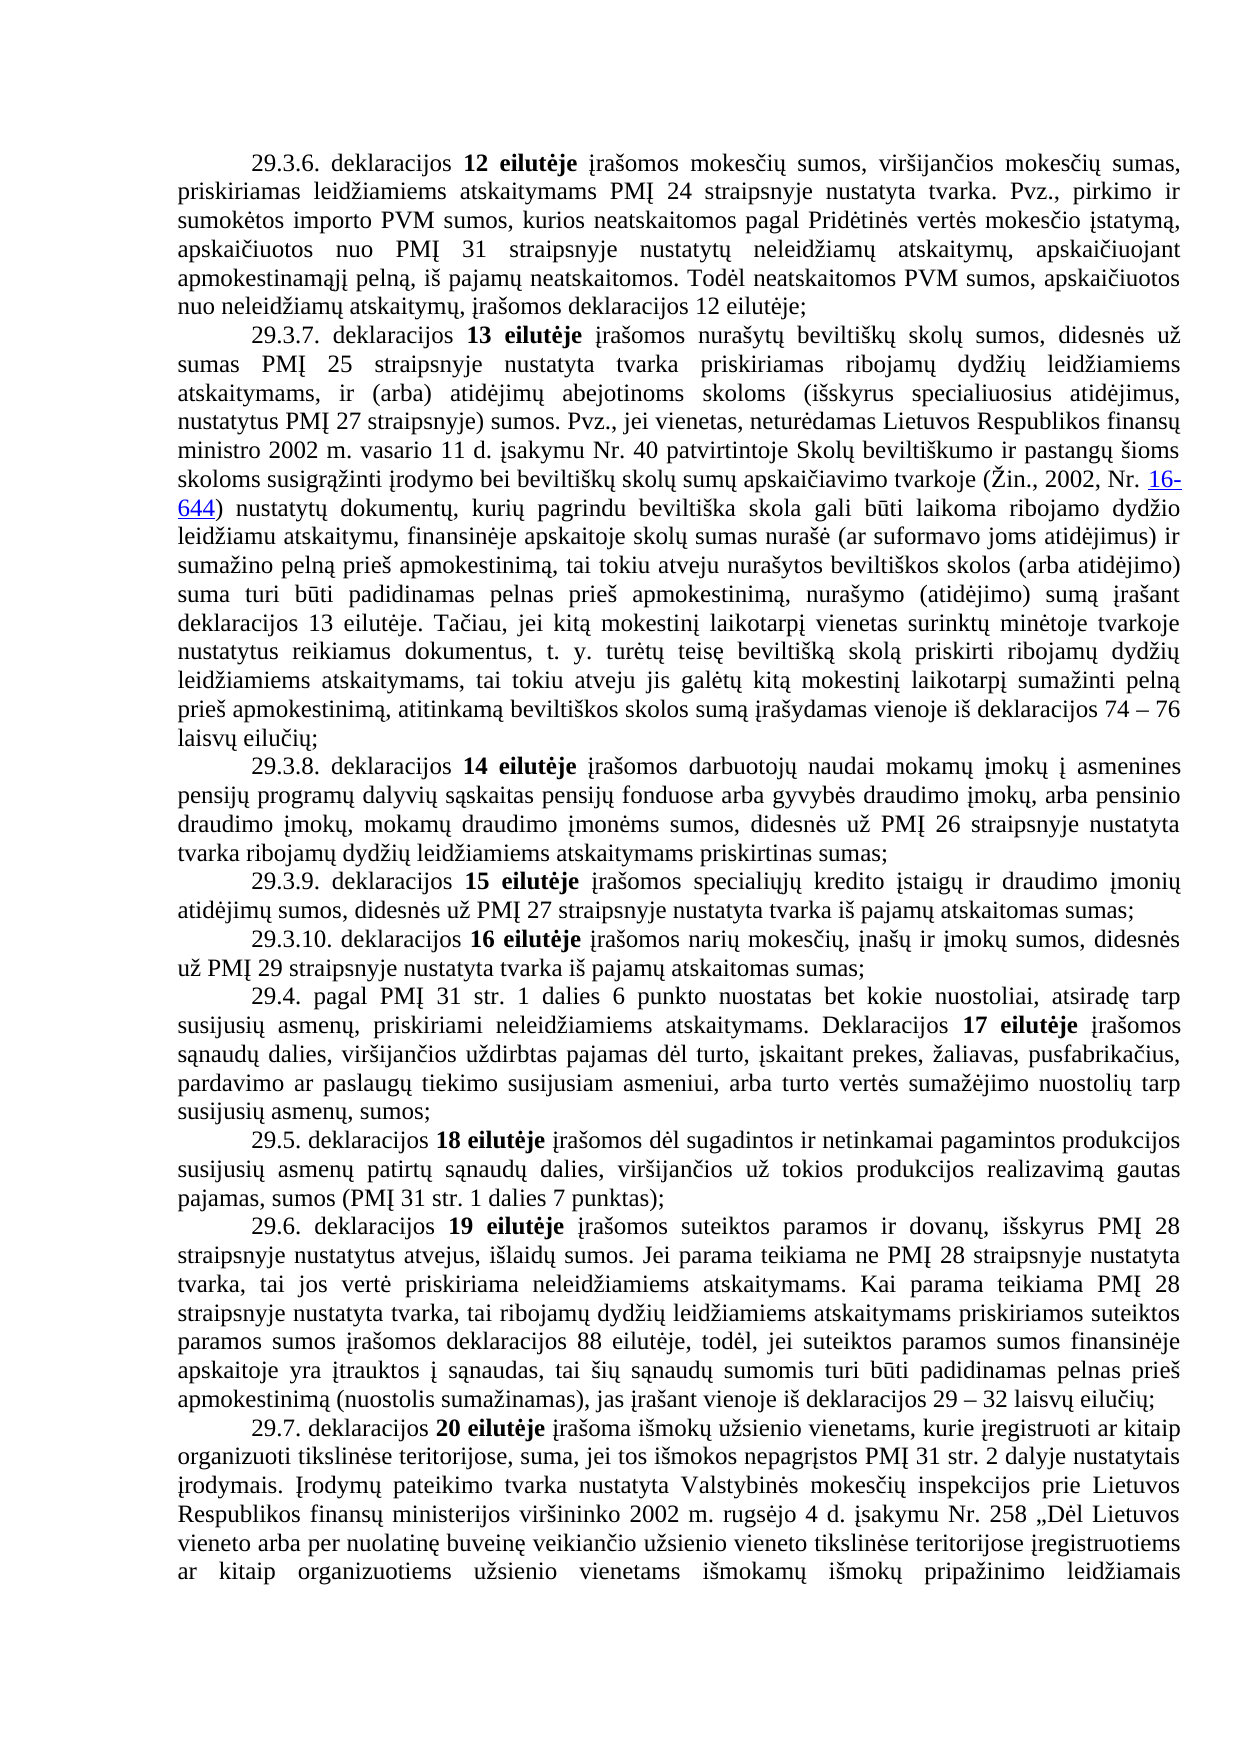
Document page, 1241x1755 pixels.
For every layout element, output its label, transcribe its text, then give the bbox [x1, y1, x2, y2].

text 29.6. deklaracijos 19 eilutėje įrašomos suteiktos paramos ir dovanų, išskyrus PMĮ 28 straipsnyje nustatytus atvejus, išlaidų sumos. Jei parama teikiama ne PMĮ 28 straipsnyje nustatyta tvarka, tai jos vertė priskiriama neleidžiamiems atskaitymams. Kai parama teikiama PMĮ 28 straipsnyje nustatyta tvarka, tai ribojamų dydžių leidžiamiems atskaitymams priskiriamos suteiktos paramos sumos įrašomos deklaracijos 88 eilutėje, todėl, jei suteiktos paramos sumos finansinėje apskaitoje yra įtrauktos į sąnaudas, tai šių sąnaudų sumomis turi būti padidinamas pelnas prieš apmokestinimą (nuostolis sumažinamas), jas įrašant vienoje iš deklaracijos 29 – 32 laisvų eilučių; [177, 1211, 1181, 1413]
text 29.5. deklaracijos 18 eilutėje įrašomos dėl sugadintos ir netinkamai pagamintos produkcijos susijusių asmenų patirtų sąnaudų dalies, viršijančios už tokios produkcijos realizavimą gautas pajamas, sumos (PMĮ 31 str. 1 dalies 7 punktas); [177, 1125, 1181, 1211]
text 29.3.9. deklaracijos 15 eilutėje įrašomos specialiųjų kredito įstaigų ir draudimo įmonių atidėjimų sumos, didesnės už PMĮ 27 straipsnyje nustatyta tvarka iš pajamų atskaitomas sumas; [177, 866, 1181, 924]
text 29.3.10. deklaracijos 16 eilutėje įrašomos narių mokesčių, įnašų ir įmokų sumos, didesnės už PMĮ 29 straipsnyje nustatyta tvarka iš pajamų atskaitomas sumas; [177, 924, 1181, 981]
text 29.3.8. deklaracijos 14 eilutėje įrašomos darbuotojų naudai mokamų įmokų į asmenines pensijų programų dalyvių sąskaitas pensijų fonduose arba gyvybės draudimo įmokų, arba pensinio draudimo įmokų, mokamų draudimo įmonėms sumos, didesnės už PMĮ 26 straipsnyje nustatyta tvarka ribojamų dydžių leidžiamiems atskaitymams priskirtinas sumas; [177, 751, 1181, 866]
text 29.4. pagal PMĮ 31 str. 1 dalies 6 punkto nuostatas bet kokie nuostoliai, atsiradę tarp susijusių asmenų, priskiriami neleidžiamiems atskaitymams. Deklaracijos 17 eilutėje įrašomos sąnaudų dalies, viršijančios uždirbtas pajamas dėl turto, įskaitant prekes, žaliavas, pusfabrikačius, pardavimo ar paslaugų tiekimo susijusiam asmeniui, arba turto vertės sumažėjimo nuostolių tarp susijusių asmenų, sumos; [177, 981, 1181, 1125]
text 29.3.6. deklaracijos 12 eilutėje įrašomos mokesčių sumos, viršijančios mokesčių sumas, priskiriamas leidžiamiems atskaitymams PMĮ 24 straipsnyje nustatyta tvarka. Pvz., pirkimo ir sumokėtos importo PVM sumos, kurios neatskaitomos pagal Pridėtinės vertės mokesčio įstatymą, apskaičiuotos nuo PMĮ 31 straipsnyje nustatytų neleidžiamų atskaitymų, apskaičiuojant apmokestinamąjį pelną, iš pajamų neatskaitomos. Todėl neatskaitomos PVM sumos, apskaičiuotos nuo neleidžiamų atskaitymų, įrašomos deklaracijos 12 eilutėje; [177, 148, 1181, 320]
text 29.3.7. deklaracijos 13 eilutėje įrašomos nurašytų beviltiškų skolų sumos, didesnės už sumas PMĮ 25 straipsnyje nustatyta tvarka priskiriamas ribojamų dydžių leidžiamiems atskaitymams, ir (arba) atidėjimų abejotinoms skoloms (išskyrus specialiuosius atidėjimus, nustatytus PMĮ 27 straipsnyje) sumos. Pvz., jei vienetas, neturėdamas Lietuvos Respublikos finansų ministro 2002 m. vasario 11 d. įsakymu Nr. 40 patvirtintoje Skolų beviltiškumo ir pastangų šioms skoloms susigrąžinti įrodymo bei beviltiškų skolų sumų apskaičiavimo tvarkoje (Žin., 2002, Nr. 16-644) nustatytų dokumentų, kurių pagrindu beviltiška skola gali būti laikoma ribojamo dydžio leidžiamu atskaitymu, finansinėje apskaitoje skolų sumas nurašė (ar suformavo joms atidėjimus) ir sumažino pelną prieš apmokestinimą, tai tokiu atveju nurašytos beviltiškos skolos (arba atidėjimo) suma turi būti padidinamas pelnas prieš apmokestinimą, nurašymo (atidėjimo) sumą įrašant deklaracijos 13 eilutėje. Tačiau, jei kitą mokestinį laikotarpį vienetas surinktų minėtoje tvarkoje nustatytus reikiamus dokumentus, t. y. turėtų teisę beviltišką skolą priskirti ribojamų dydžių leidžiamiems atskaitymams, tai tokiu atveju jis galėtų kitą mokestinį laikotarpį sumažinti pelną prieš apmokestinimą, atitinkamą beviltiškos skolos sumą įrašydamas vienoje iš deklaracijos 74 – 76 laisvų eilučių; [177, 320, 1181, 751]
text 29.7. deklaracijos 20 eilutėje įrašoma išmokų užsienio vienetams, kurie įregistruoti ar kitaip organizuoti tikslinėse teritorijose, suma, jei tos išmokos nepagrįstos PMĮ 31 str. 2 dalyje nustatytais įrodymais. Įrodymų pateikimo tvarka nustatyta Valstybinės mokesčių inspekcijos prie Lietuvos Respublikos finansų ministerijos viršininko 2002 m. rugsėjo 4 d. įsakymu Nr. 258 „Dėl Lietuvos vieneto arba per nuolatinę buveinę veikiančio užsienio vieneto tikslinėse teritorijose įregistruotiems ar kitaip organizuotiems užsienio vienetams išmokamų išmokų pripažinimo leidžiamais [177, 1413, 1181, 1585]
